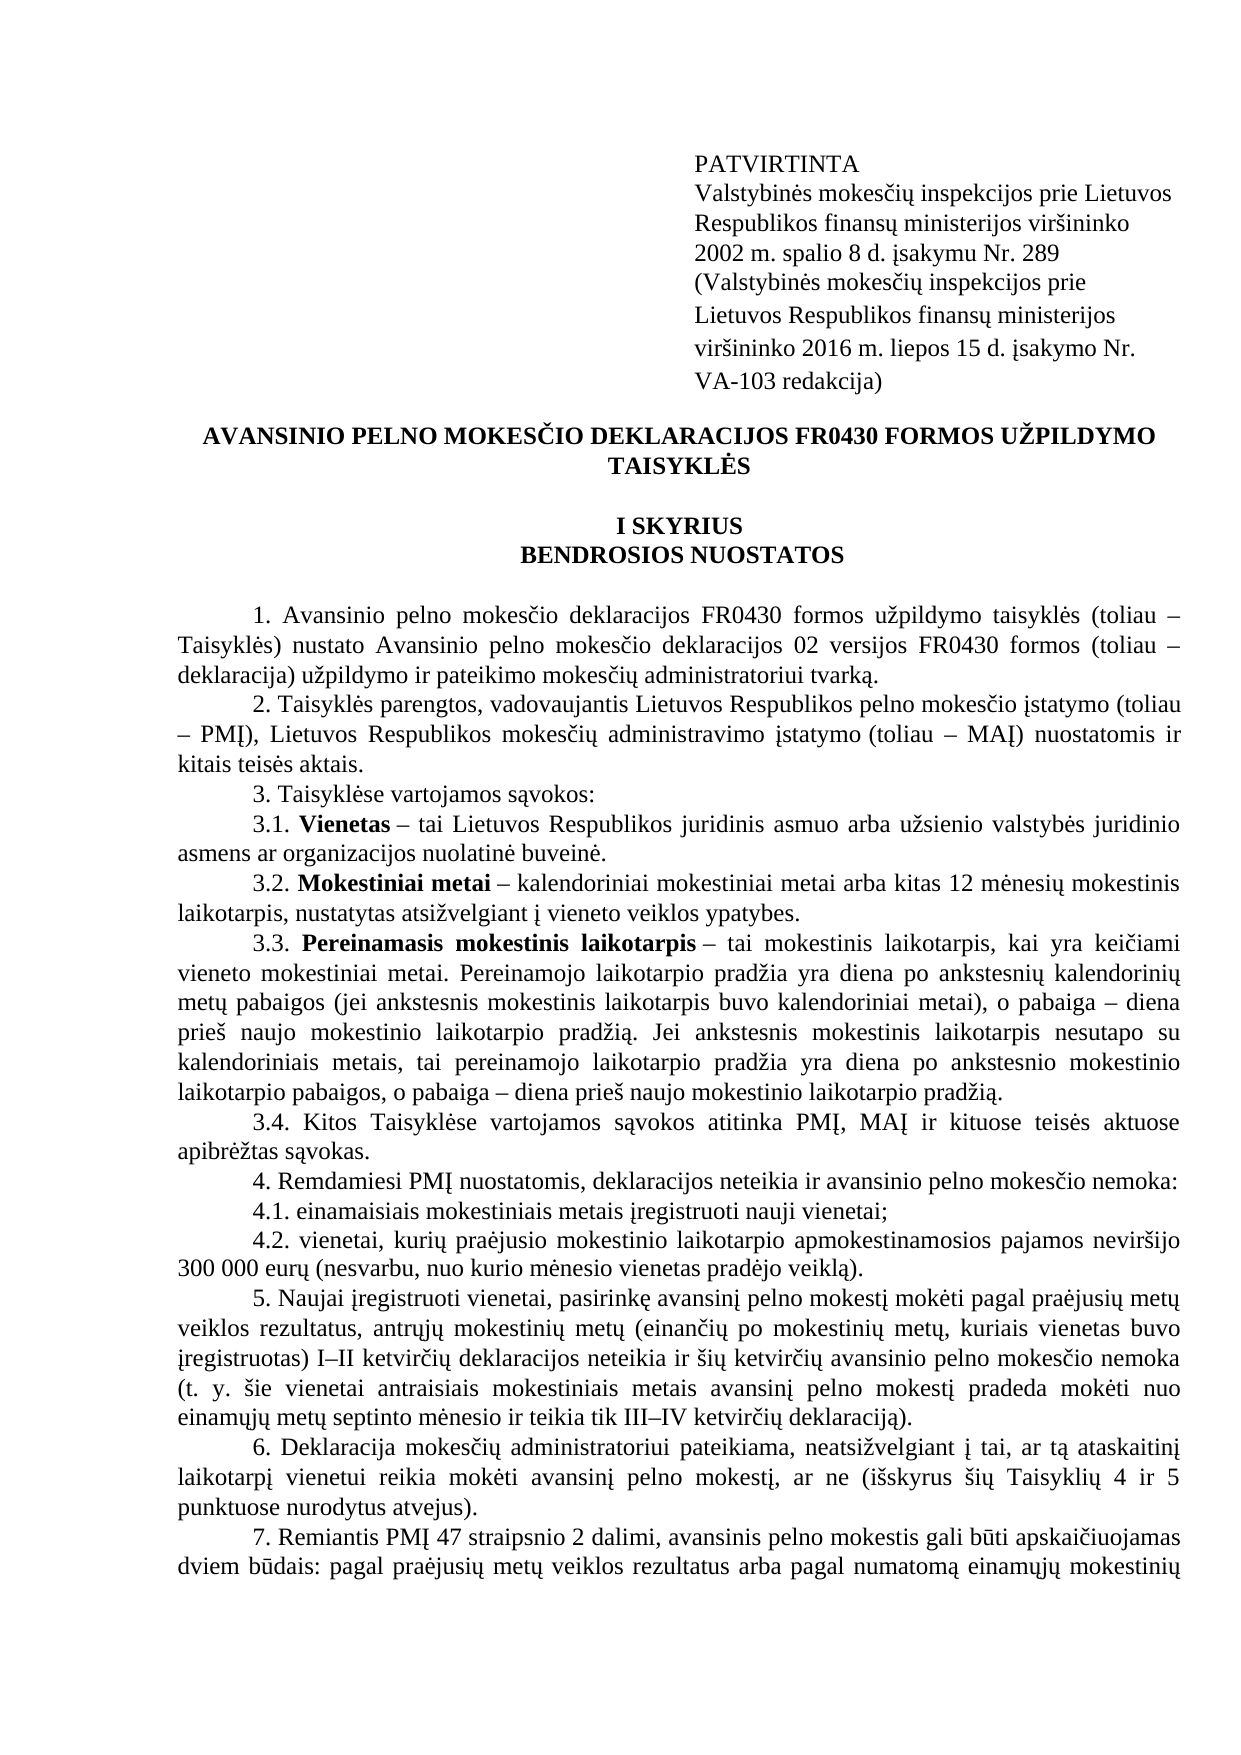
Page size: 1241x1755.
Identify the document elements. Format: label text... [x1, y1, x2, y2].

text 3.2. Mokestiniai metai – kalendoriniai mokestiniai metai arba kitas 12 mėnesių mokestinis laikotarpis, nustatytas atsižvelgiant į vieneto veiklos ypatybes. [177, 867, 1181, 927]
text 3.1. Vienetas – tai Lietuvos Respublikos juridinis asmuo arba užsienio valstybės juridinio asmens ar organizacijos nuolatinė buveinė. [177, 808, 1181, 867]
text BENDROSIOS NUOSTATOS [177, 539, 1181, 569]
text I SKYRIUS [177, 510, 1181, 539]
text 5. Naujai įregistruoti vienetai, pasirinkę avansinį pelno mokestį mokėti pagal praėjusių metų veiklos rezultatus, antrųjų mokestinių metų (einančių po mokestinių metų, kuriais vienetas buvo įregistruotas) I–II ketvirčių deklaracijos neteikia ir šių ketvirčių avansinio pelno mokesčio nemoka (t. y. šie vienetai antraisiais mokestiniais metais avansinį pelno mokestį pradeda mokėti nuo einamųjų metų septinto mėnesio ir teikia tik III–IV ketvirčių deklaraciją). [177, 1282, 1181, 1431]
text 7. Remiantis PMĮ 47 straipsnio 2 dalimi, avansinis pelno mokestis gali būti apskaičiuojamas dviem būdais: pagal praėjusių metų veiklos rezultatus arba pagal numatomą einamųjų mokestinių [177, 1521, 1181, 1580]
text 3.4. Kitos Taisyklėse vartojamos sąvokos atitinka PMĮ, MAĮ ir kituose teisės aktuose apibrėžtas sąvokas. [177, 1106, 1181, 1165]
text PATVIRTINTA [694, 148, 1181, 177]
text 4.2. vienetai, kurių praėjusio mokestinio laikotarpio apmokestinamosios pajamos neviršijo 300 000 eurų (nesvarbu, nuo kurio mėnesio vienetas pradėjo veiklą). [177, 1225, 1181, 1282]
text 2. Taisyklės parengtos, vadovaujantis Lietuvos Respublikos pelno mokesčio įstatymo (toliau – PMĮ), Lietuvos Respublikos mokesčių administravimo įstatymo (toliau – MAĮ) nuostatomis ir kitais teisės aktais. [177, 688, 1181, 778]
text 4. Remdamiesi PMĮ nuostatomis, deklaracijos neteikia ir avansinio pelno mokesčio nemoka: [177, 1165, 1181, 1195]
text Valstybinės mokesčių inspekcijos prie Lietuvos Respublikos finansų ministerijos viršininko 2002 m. spalio 8 d. įsakymu Nr. 289 [694, 177, 1181, 267]
text 3. Taisyklėse vartojamos sąvokos: [177, 778, 1181, 808]
text (Valstybinės mokesčių inspekcijos prie Lietuvos Respublikos finansų ministerijos viršininko 2016 m. liepos 15 d. įsakymo Nr. VA-103 redakcija) [694, 267, 1152, 394]
text 6. Deklaracija mokesčių administratoriui pateikiama, neatsižvelgiant į tai, ar tą ataskaitinį laikotarpį vienetui reikia mokėti avansinį pelno mokestį, ar ne (išskyrus šių Taisyklių 4 ir 5 punktuose nurodytus atvejus). [177, 1431, 1181, 1521]
text 3.3. Pereinamasis mokestinis laikotarpis – tai mokestinis laikotarpis, kai yra keičiami vieneto mokestiniai metai. Pereinamojo laikotarpio pradžia yra diena po ankstesnių kalendorinių metų pabaigos (jei ankstesnis mokestinis laikotarpis buvo kalendoriniai metai), o pabaiga – diena prieš naujo mokestinio laikotarpio pradžią. Jei ankstesnis mokestinis laikotarpis nesutapo su kalendoriniais metais, tai pereinamojo laikotarpio pradžia yra diena po ankstesnio mokestinio laikotarpio pabaigos, o pabaiga – diena prieš naujo mokestinio laikotarpio pradžią. [177, 927, 1181, 1106]
text 1. Avansinio pelno mokesčio deklaracijos FR0430 formos užpildymo taisyklės (toliau – Taisyklės) nustato Avansinio pelno mokesčio deklaracijos 02 versijos FR0430 formos (toliau – deklaracija) užpildymo ir pateikimo mokesčių administratoriui tvarką. [177, 599, 1181, 688]
text AVANSINIO PELNO MOKESČIO DEKLARACIJOS FR0430 FORMOS UŽPILDYMO TAISYKLĖS [177, 420, 1181, 480]
text 4.1. einamaisiais mokestiniais metais įregistruoti nauji vienetai; [177, 1195, 1181, 1225]
